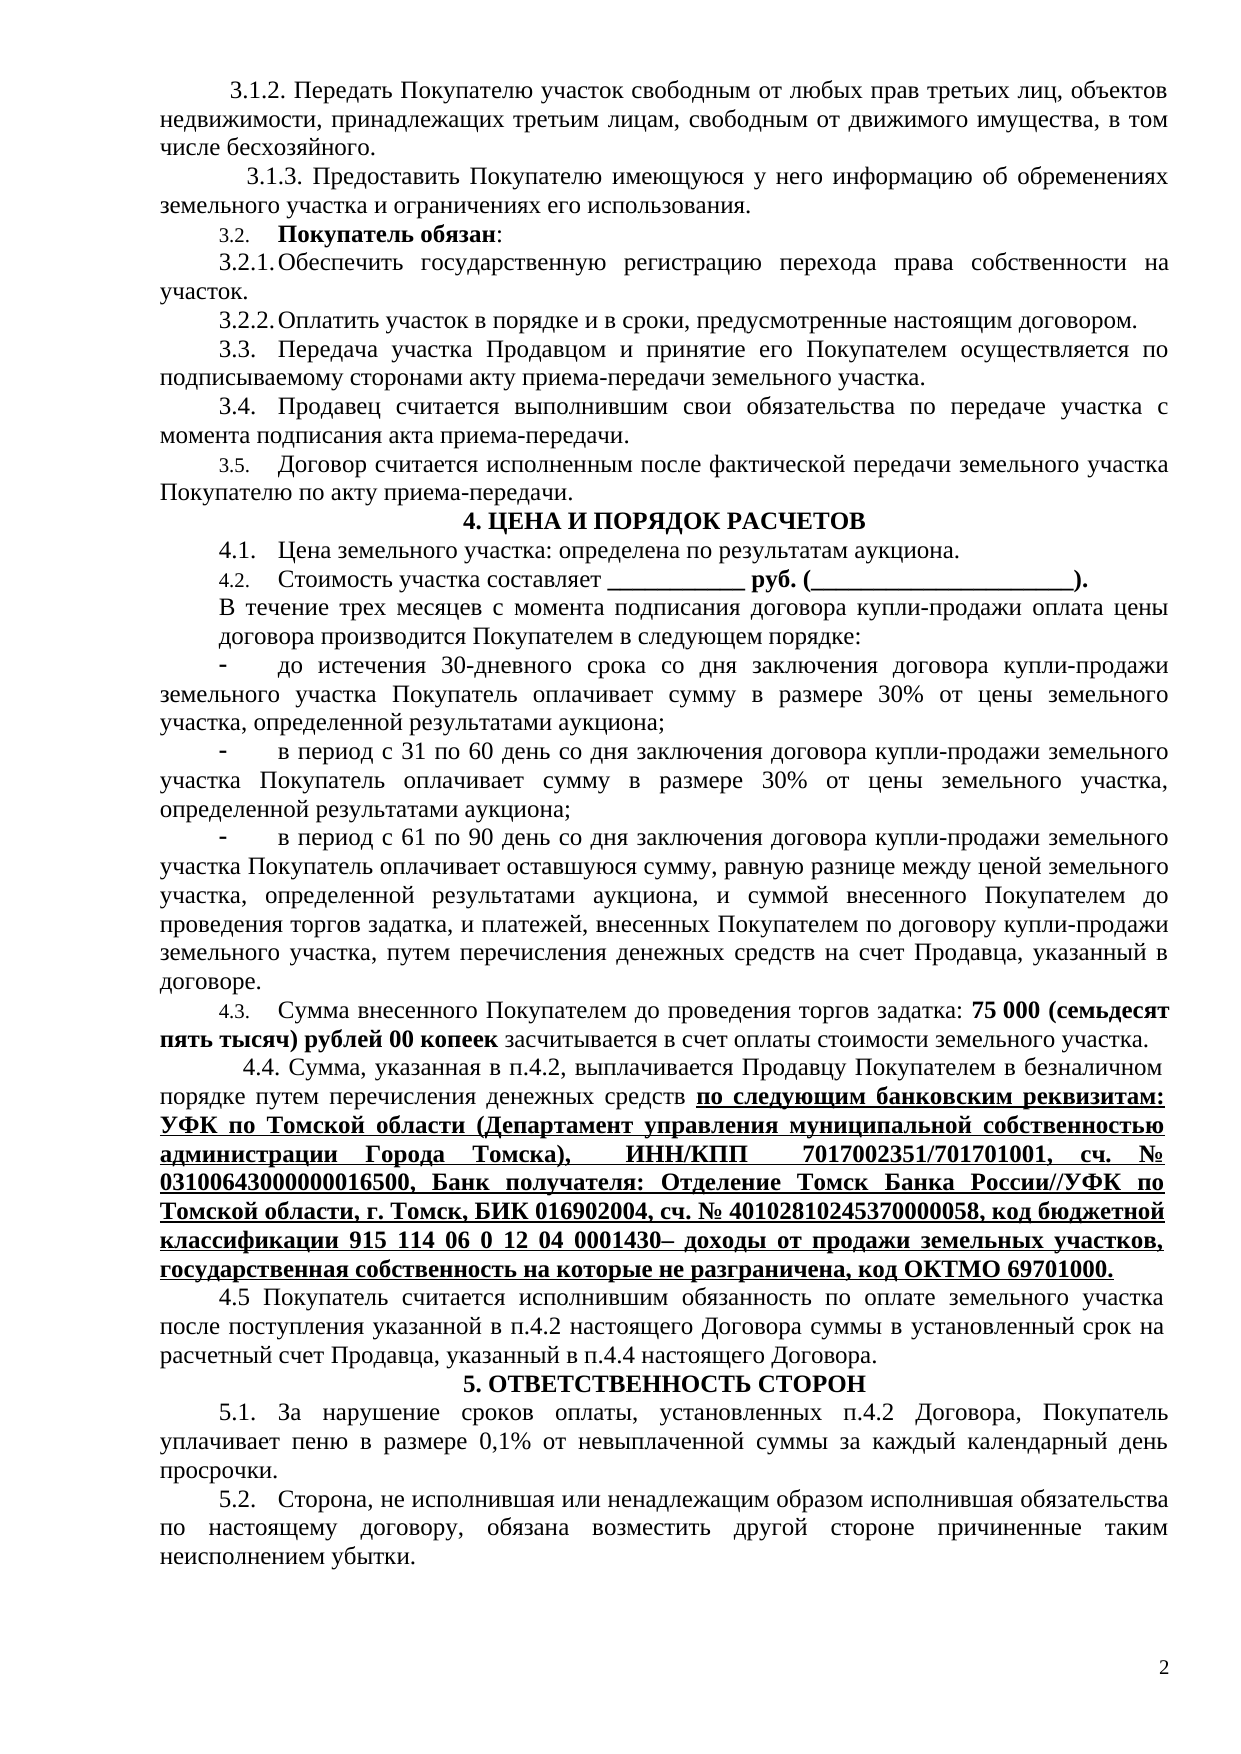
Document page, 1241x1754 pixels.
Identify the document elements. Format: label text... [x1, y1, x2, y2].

list Покупатель обязан: [159, 219, 1169, 247]
list За нарушение сроков оплаты, установленных п.4.2 Договора, Покупатель уплачивает пеню в размере 0,1% от невыплаченной суммы за каждый календарный день просрочки. [159, 1397, 1169, 1484]
text 3.1.2. Передать Покупателю участок свободным от любых прав третьих лиц, объектов недвижимости, принадлежащих третьим лицам, свободным от движимого имущества, в том числе бесхозяйного. [159, 75, 1169, 161]
list Продавец считается выполнившим свои обязательства по передаче участка с момента подписания акта приема-передачи. [159, 391, 1169, 449]
text 3.1.3. Предоставить Покупателю имеющуюся у него информацию об обременениях земельного участка и ограничениях его использования. [159, 161, 1169, 219]
list в период с 61 по 90 день со дня заключения договора купли-продажи земельного участка Покупатель оплачивает оставшуюся сумму, равную разнице между ценой земельного участка, определенной результатами аукциона, и суммой внесенного Покупателем до проведения торгов задатка, и платежей, внесенных Покупателем по договору купли-продажи земельного участка, путем перечисления денежных средств на счет Продавца, указанный в договоре. [159, 822, 1169, 995]
text 4. ЦЕНА И ПОРЯДОК РАСЧЕТОВ [159, 506, 1169, 535]
list администрации Города Томска), ИНН/КПП 7017002351/701701001, сч. № [159, 1136, 1165, 1164]
list классификации 915 114 06 0 12 04 0001430– доходы от продажи земельных участков, государственная собственность на которые не разграничена, код ОКТМО 69701000. [159, 1222, 1165, 1282]
list Передача участка Продавцом и принятие его Покупателем осуществляется по подписываемому сторонами акту приема-передачи земельного участка. [159, 334, 1169, 391]
list Томской области, г. Томск, БИК 016902004, сч. № 40102810245370000058, код бюджетной [159, 1193, 1165, 1221]
list Стоимость участка составляет ___________ руб. (_____________________). [159, 564, 1169, 592]
list 4.4. Сумма, указанная в п.4.2, выплачивается Продавцу Покупателем в безналичном порядке путем перечисления денежных средств по следующим банковским реквизитам: УФК по Томской области (Департамент управления муниципальной собственностью [159, 1052, 1165, 1135]
list до истечения 30-дневного срока со дня заключения договора купли-продажи земельного участка Покупатель оплачивает сумму в размере 30% от цены земельного участка, определенной результатами аукциона; [159, 650, 1169, 736]
list Договор считается исполненным после фактической передачи земельного участка Покупателю по акту приема-передачи. [159, 449, 1169, 506]
list Оплатить участок в порядке и в сроки, предусмотренные настоящим договором. [159, 305, 1169, 334]
list 03100643000000016500, Банк получателя: Отделение Томск Банка России//УФК по [159, 1165, 1165, 1192]
list Сторона, не исполнившая или ненадлежащим образом исполнившая обязательства по настоящему договору, обязана возместить другой стороне причиненные таким неисполнением убытки. [159, 1484, 1169, 1570]
text 5. ОТВЕТСТВЕННОСТЬ СТОРОН [159, 1369, 1169, 1397]
text 4.5 Покупатель считается исполнившим обязанность по оплате земельного участка после поступления указанной в п.4.2 настоящего Договора суммы в установленный срок на расчетный счет Продавца, указанный в п.4.4 настоящего Договора. [159, 1282, 1165, 1369]
list Цена земельного участка: определена по результатам аукциона. [159, 535, 1169, 564]
list в период с 31 по 60 день со дня заключения договора купли-продажи земельного участка Покупатель оплачивает сумму в размере 30% от цены земельного участка, определенной результатами аукциона; [159, 736, 1169, 822]
list Обеспечить государственную регистрацию перехода права собственности на участок. [159, 247, 1169, 305]
list Сумма внесенного Покупателем до проведения торгов задатка: 75 000 (семьдесят пять тысяч) рублей 00 копеек засчитывается в счет оплаты стоимости земельного участка. [159, 995, 1169, 1052]
text В течение трех месяцев с момента подписания договора купли-продажи оплата цены договора производится Покупателем в следующем порядке: [218, 592, 1169, 650]
